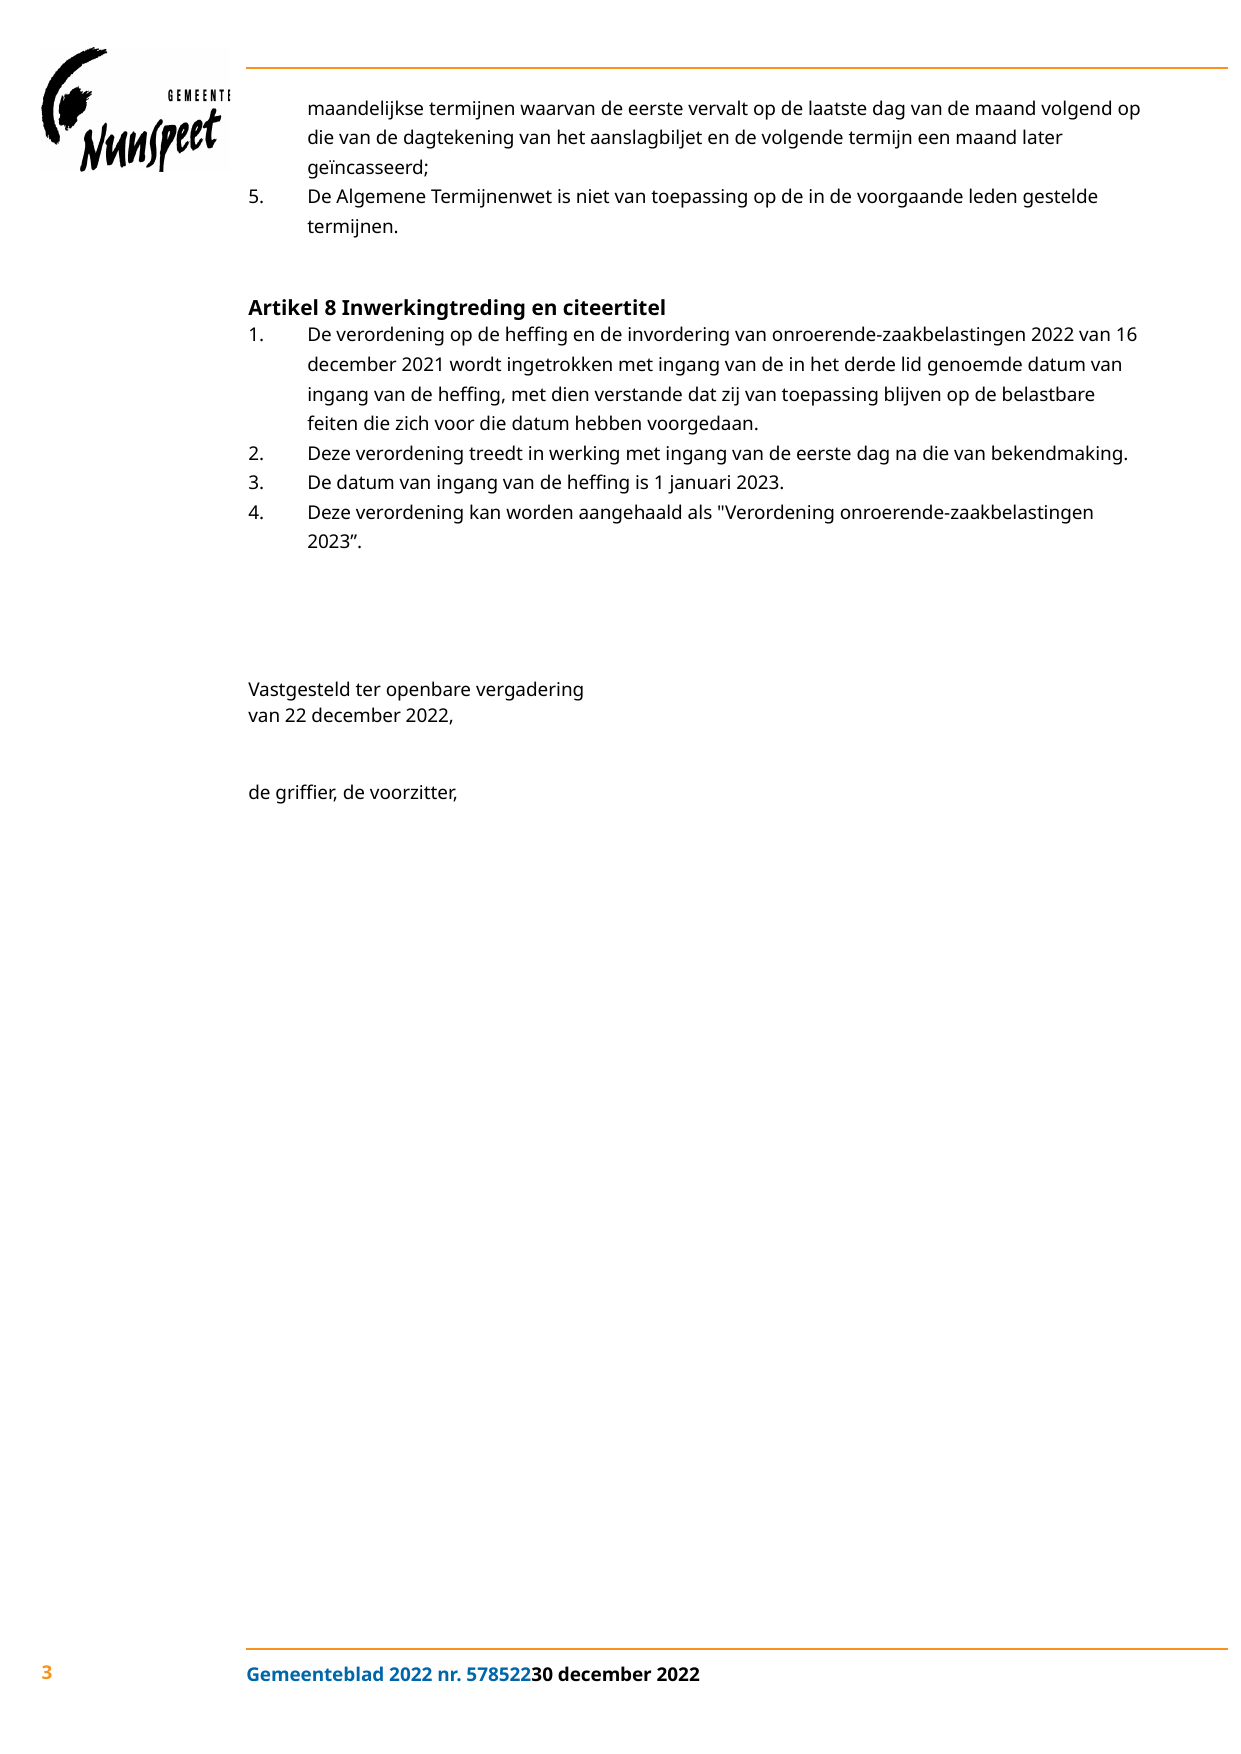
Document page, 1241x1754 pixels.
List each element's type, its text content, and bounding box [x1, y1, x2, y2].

list Deze verordening kan worden aangehaald als "Verordening onroerende-zaakbelastingen 2023”. [248, 499, 1152, 554]
list De verordening op de heffing en de invordering van onroerende-zaakbelastingen 2022 van 16 december 2021 wordt ingetrokken met ingang van de in het derde lid genoemde datum van ingang van de heffing, met dien verstande dat zij van toepassing blijven op de belastbare feiten die zich voor die datum hebben voorgedaan. [248, 322, 1152, 436]
text Artikel 8 Inwerkingtreding en citeertitel [248, 293, 1152, 322]
picture [41, 47, 231, 172]
list De datum van ingang van de heffing is 1 januari 2023. [248, 469, 1152, 495]
list maandelijkse termijnen waarvan de eerste vervalt op de laatste dag van de maand volgend op die van de dagtekening van het aanslagbiljet en de volgende termijn een maand later geïncasseerd; [248, 95, 1152, 180]
text van 22 december 2022, [248, 702, 1152, 728]
list De Algemene Termijnenwet is niet van toepassing op de in de voorgaande leden gestelde termijnen. [248, 183, 1152, 239]
text de griffier, de voorzitter, [248, 779, 1152, 805]
list Deze verordening treedt in werking met ingang van de eerste dag na die van bekendmaking. [248, 440, 1152, 466]
text Vastgesteld ter openbare vergadering [248, 677, 1152, 702]
